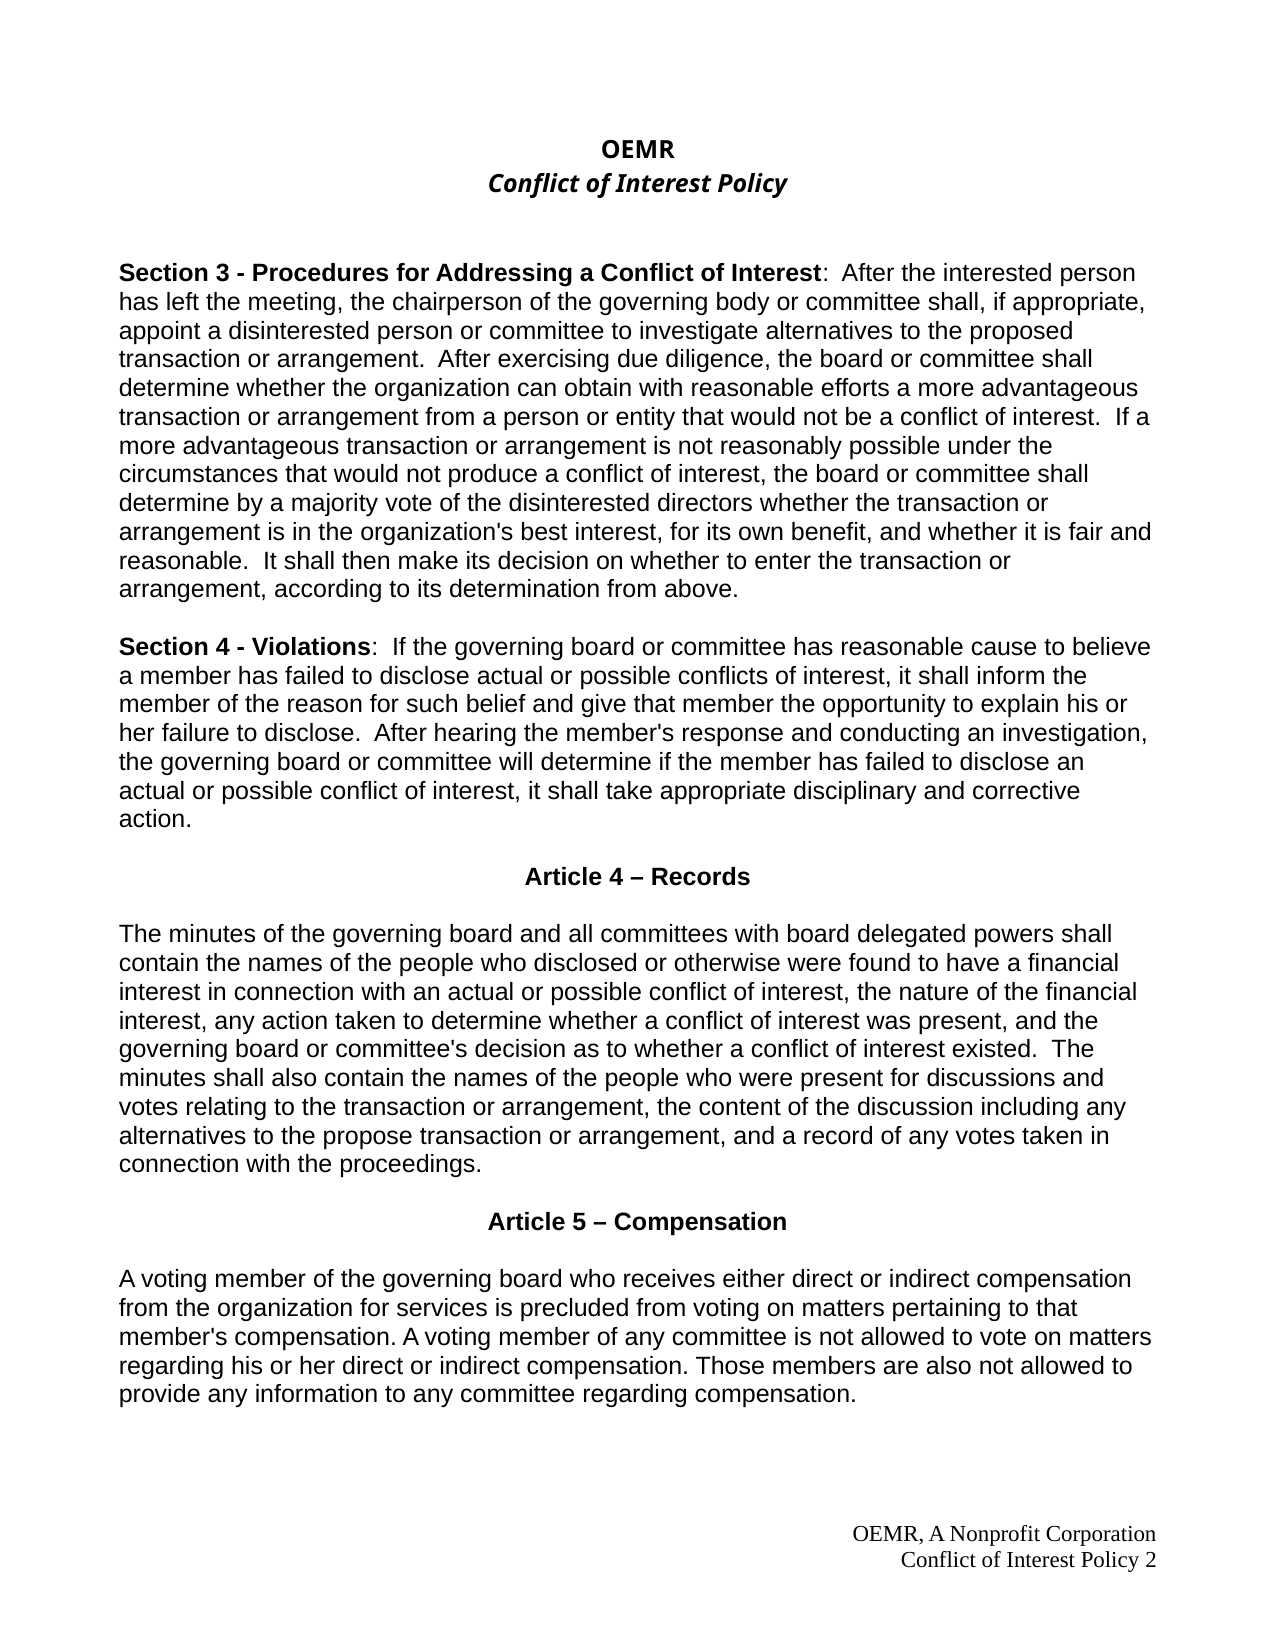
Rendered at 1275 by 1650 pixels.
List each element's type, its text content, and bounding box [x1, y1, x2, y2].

text Article 4 – Records [118, 862, 1156, 891]
text A voting member of the governing board who receives either direct or indirect compensation from the organization for services is precluded from voting on matters pertaining to that member's compensation. A voting member of any committee is not allowed to vote on matters regarding his or her direct or indirect compensation. Those members are also not allowed to provide any information to any committee regarding compensation. [118, 1264, 1156, 1408]
text Section 3 - Procedures for Addressing a Conflict of Interest: After the interested person has left the meeting, the chairperson of the governing body or committee shall, if appropriate, appoint a disinterested person or committee to investigate alternatives to the proposed transaction or arrangement. After exercising due diligence, the board or committee shall determine whether the organization can obtain with reasonable efforts a more advantageous transaction or arrangement from a person or entity that would not be a conflict of interest. If a more advantageous transaction or arrangement is not reasonably possible under the circumstances that would not produce a conflict of interest, the board or committee shall determine by a majority vote of the disinterested directors whether the transaction or arrangement is in the organization's best interest, for its own benefit, and whether it is fair and reasonable. It shall then make its decision on whether to enter the transaction or arrangement, according to its determination from above. [118, 258, 1156, 603]
text Section 4 - Violations: If the governing board or committee has reasonable cause to believe a member has failed to disclose actual or possible conflicts of interest, it shall inform the member of the reason for such belief and give that member the opportunity to explain his or her failure to disclose. After hearing the member's response and conducting an investigation, the governing board or committee will determine if the member has failed to disclose an actual or possible conflict of interest, it shall take appropriate disciplinary and corrective action. [118, 632, 1156, 833]
text The minutes of the governing board and all committees with board delegated powers shall contain the names of the people who disclosed or otherwise were found to have a financial interest in connection with an actual or possible conflict of interest, the nature of the financial interest, any action taken to determine whether a conflict of interest was present, and the governing board or committee's decision as to whether a conflict of interest existed. The minutes shall also contain the names of the people who were present for discussions and votes relating to the transaction or arrangement, the content of the discussion including any alternatives to the propose transaction or arrangement, and a record of any votes taken in connection with the proceedings. [118, 919, 1156, 1178]
text Article 5 – Compensation [118, 1207, 1156, 1236]
